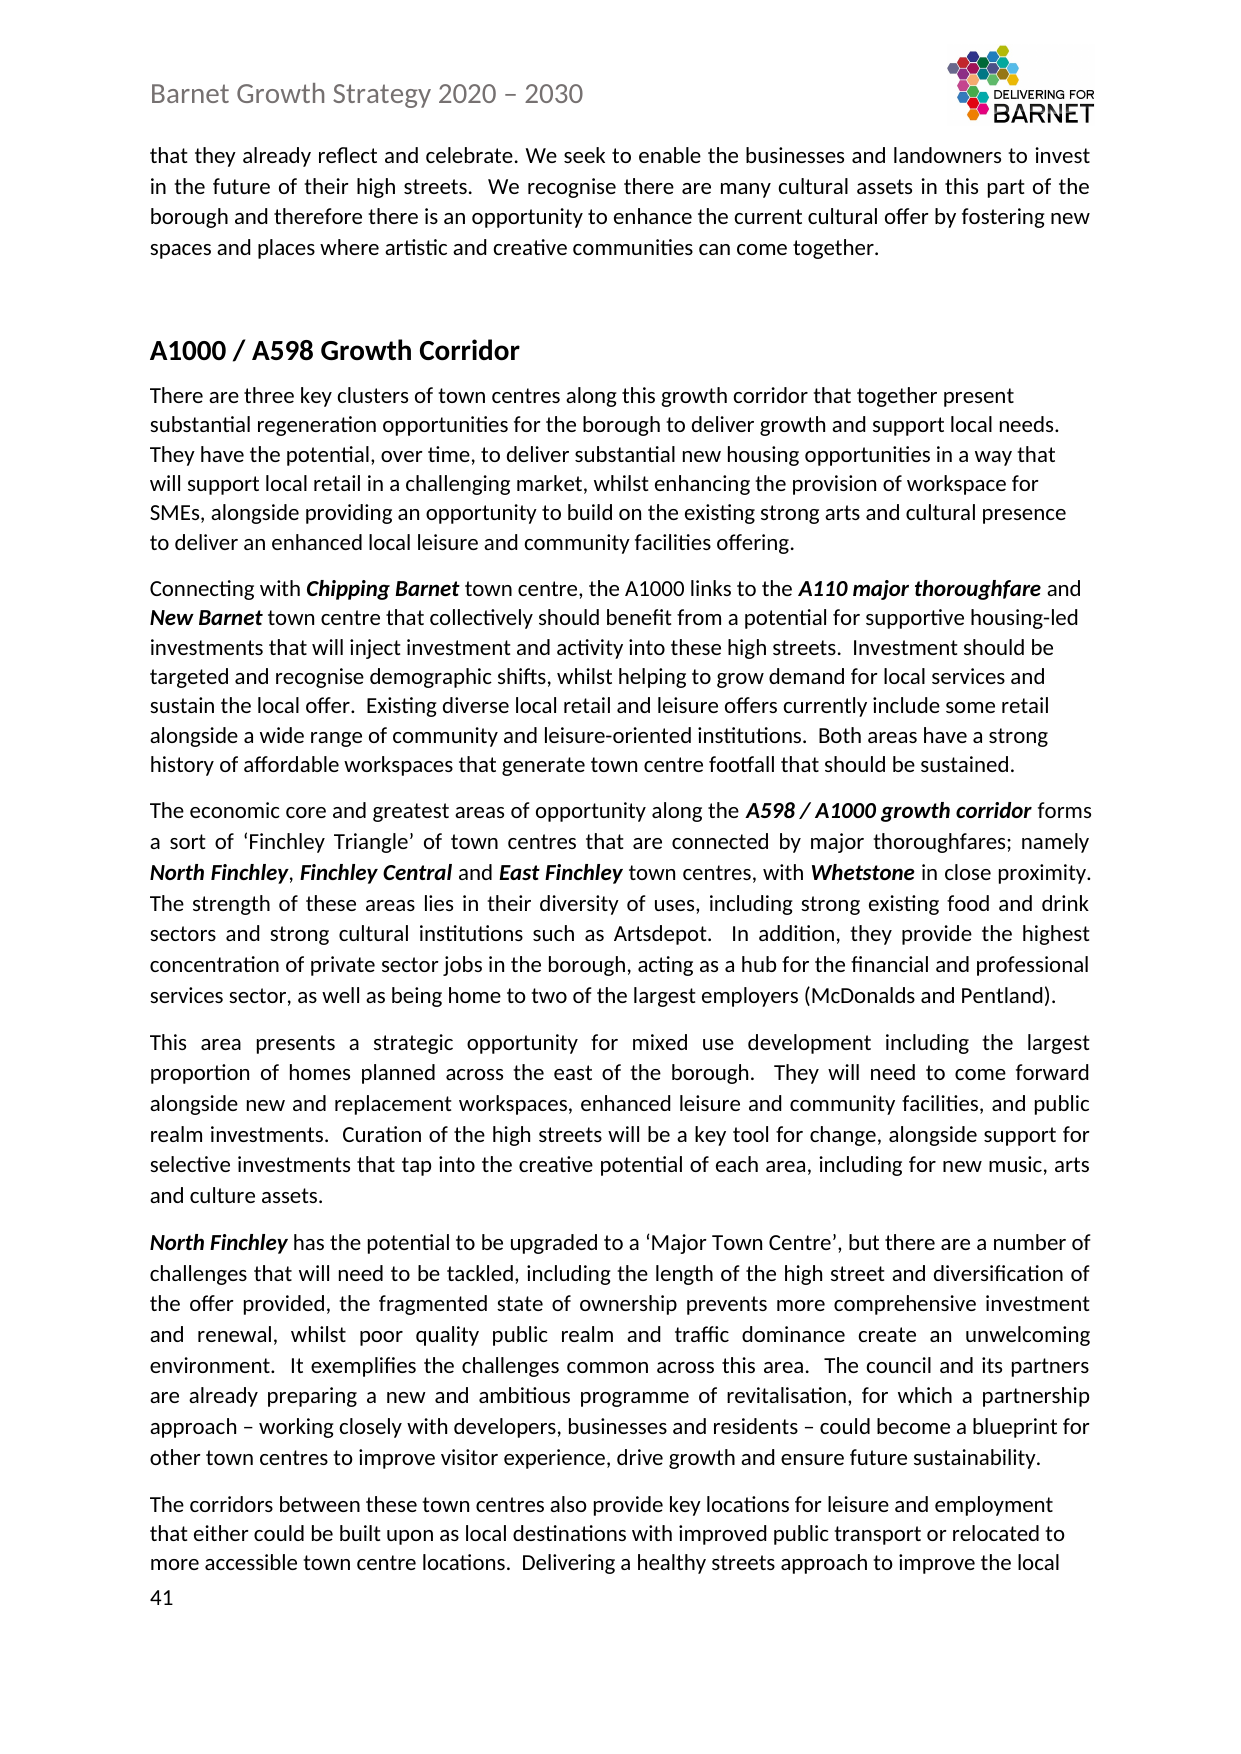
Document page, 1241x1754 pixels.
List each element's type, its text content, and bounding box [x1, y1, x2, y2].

text North Finchley has the potential to be upgraded to a ‘Major Town Centre’, but there are a number of challenges that will need to be tackled, including the length of the high street and diversification of the offer provided, the fragmented state of ownership prevents more comprehensive investment and renewal, whilst poor quality public realm and traffic dominance create an unwelcoming environment. It exemplifies the challenges common across this area. The council and its partners are already preparing a new and ambitious programme of revitalisation, for which a partnership approach – working closely with developers, businesses and residents – could become a blueprint for other town centres to improve visitor experience, drive growth and ensure future sustainability. [149, 1228, 1092, 1471]
text There are three key clusters of town centres along this growth corridor that together present substantial regeneration opportunities for the borough to deliver growth and support local needs. They have the potential, over time, to deliver substantial new housing opportunities in a way that will support local retail in a challenging market, whilst enhancing the provision of workspace for SMEs, alongside providing an opportunity to build on the existing strong arts and cultural presence to deliver an enhanced local leisure and community facilities offering. [149, 381, 1092, 556]
text This area presents a strategic opportunity for mixed use development including the largest proportion of homes planned across the east of the borough. They will need to come forward alongside new and replacement workspaces, enhanced leisure and community facilities, and public realm investments. Curation of the high streets will be a key tool for change, alongside support for selective investments that tap into the creative potential of each area, including for new music, arts and culture assets. [149, 1028, 1092, 1209]
text The economic core and greatest areas of opportunity along the A598 / A1000 growth corridor forms a sort of ‘Finchley Triangle’ of town centres that are connected by major thoroughfares; namely North Finchley, Finchley Central and East Finchley town centres, with Whetstone in close proximity. The strength of these areas lies in their diversity of uses, including strong existing food and drink sectors and strong cultural institutions such as Artsdepot. In addition, they provide the highest concentration of private sector jobs in the borough, acting as a hub for the financial and professional services sector, as well as being home to two of the largest employers (McDonalds and Pentland). [149, 797, 1092, 1009]
subtitle A1000 / A598 Growth Corridor [149, 332, 1102, 368]
text that they already reflect and celebrate. We seek to enable the businesses and landowners to invest in the future of their high streets. We recognise there are many cultural assets in this part of the borough and therefore there is an opportunity to enhance the current cultural offer by fostering new spaces and places where artistic and creative communities can come together. [149, 141, 1092, 261]
text The corridors between these town centres also provide key locations for leisure and employment that either could be built upon as local destinations with improved public transport or relocated to more accessible town centre locations. Delivering a healthy streets approach to improve the local [149, 1490, 1092, 1577]
text Connecting with Chipping Barnet town centre, the A1000 links to the A110 major thoroughfare and New Barnet town centre that collectively should benefit from a potential for supportive housing-led investments that will inject investment and activity into these high streets. Investment should be targeted and recognise demographic shifts, whilst helping to grow demand for local services and sustain the local offer. Existing diverse local retail and leisure offers currently include some retail alongside a wide range of community and leisure-oriented institutions. Both areas have a strong history of affordable workspaces that generate town centre footfall that should be sustained. [149, 574, 1092, 778]
